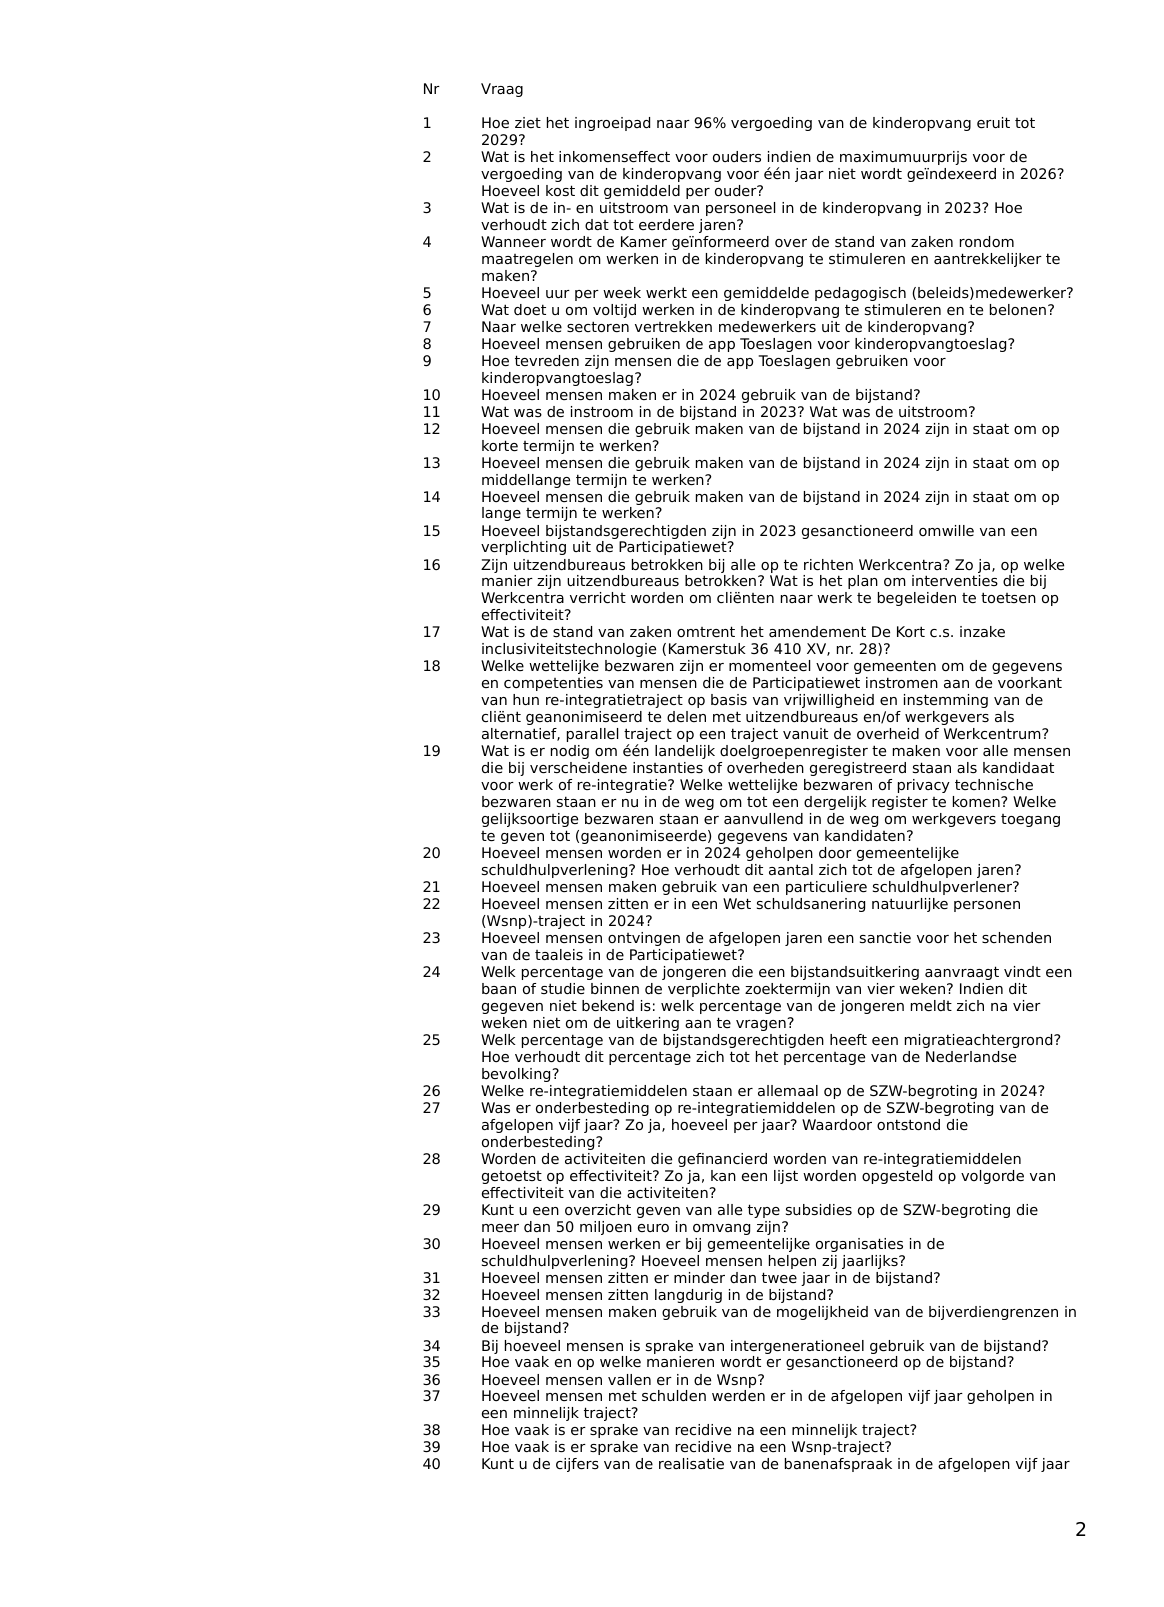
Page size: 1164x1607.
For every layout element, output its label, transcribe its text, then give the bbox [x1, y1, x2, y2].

table_cell Hoeveel mensen werken er bij gemeentelijke organisaties in de schuldhulpverlening? Hoeveel mensen helpen zij jaarlijks? [475, 1236, 1087, 1269]
table_cell Hoeveel mensen zitten er in een Wet schuldsanering natuurlijke personen (Wsnp)-traject in 2024? [475, 896, 1087, 930]
table_cell Hoeveel mensen maken er in 2024 gebruik van de bijstand? [475, 387, 1087, 403]
table_cell Hoeveel mensen gebruiken de app Toeslagen voor kinderopvangtoeslag? [475, 336, 1087, 353]
table_cell 24 [422, 964, 475, 1032]
table_cell 8 [422, 336, 475, 353]
table_cell Welke re-integratiemiddelen staan er allemaal op de SZW-begroting in 2024? [475, 1083, 1087, 1100]
table_cell Worden de activiteiten die gefinancierd worden van re-integratiemiddelen getoetst op effectiviteit? Zo ja, kan een lijst worden opgesteld op volgorde van effectiviteit van die activiteiten? [475, 1151, 1087, 1202]
table_cell 19 [422, 743, 475, 845]
table_cell Hoeveel mensen met schulden werden er in de afgelopen vijf jaar geholpen in een minnelijk traject? [475, 1388, 1087, 1422]
table_cell [422, 98, 475, 115]
table_cell 3 [422, 200, 475, 234]
table_header Vraag [475, 81, 1087, 98]
table_cell Hoeveel bijstandsgerechtigden zijn in 2023 gesanctioneerd omwille van een verplichting uit de Participatiewet? [475, 523, 1087, 556]
table_cell Welk percentage van de jongeren die een bijstandsuitkering aanvraagt vindt een baan of studie binnen de verplichte zoektermijn van vier weken? Indien dit gegeven niet bekend is: welk percentage van de jongeren meldt zich na vier weken niet om de uitkering aan te vragen? [475, 964, 1087, 1032]
table_cell Wat is er nodig om één landelijk doelgroepenregister te maken voor alle mensen die bij verscheidene instanties of overheden geregistreerd staan als kandidaat voor werk of re-integratie? Welke wettelijke bezwaren of privacy technische bezwaren staan er nu in de weg om tot een dergelijk register te komen? Welke gelijksoortige bezwaren staan er aanvullend in de weg om werkgevers toegang te geven tot (geanonimiseerde) gegevens van kandidaten? [475, 743, 1087, 845]
table_cell Wat is de in- en uitstroom van personeel in de kinderopvang in 2023? Hoe verhoudt zich dat tot eerdere jaren? [475, 200, 1087, 234]
table_cell 7 [422, 319, 475, 336]
table_cell 36 [422, 1371, 475, 1388]
table_cell Hoeveel uur per week werkt een gemiddelde pedagogisch (beleids)medewerker? [475, 285, 1087, 302]
table_cell 13 [422, 455, 475, 488]
table_header Nr [422, 81, 475, 98]
table_cell 31 [422, 1270, 475, 1286]
table_cell Hoe ziet het ingroeipad naar 96% vergoeding van de kinderopvang eruit tot 2029? [475, 115, 1087, 149]
table_cell Hoeveel mensen maken gebruik van de mogelijkheid van de bijverdiengrenzen in de bijstand? [475, 1304, 1087, 1337]
table_cell 38 [422, 1422, 475, 1439]
table_cell 30 [422, 1236, 475, 1269]
table_cell Hoe vaak en op welke manieren wordt er gesanctioneerd op de bijstand? [475, 1354, 1087, 1371]
table_cell 23 [422, 930, 475, 964]
table_cell 39 [422, 1439, 475, 1456]
table_cell 5 [422, 285, 475, 302]
table_cell 37 [422, 1388, 475, 1422]
table_cell Hoeveel mensen zitten er minder dan twee jaar in de bijstand? [475, 1270, 1087, 1286]
table_cell Hoeveel mensen ontvingen de afgelopen jaren een sanctie voor het schenden van de taaleis in de Participatiewet? [475, 930, 1087, 964]
table_cell 20 [422, 845, 475, 879]
table_cell Naar welke sectoren vertrekken medewerkers uit de kinderopvang? [475, 319, 1087, 336]
table_cell 26 [422, 1083, 475, 1100]
table_cell 28 [422, 1151, 475, 1202]
table_cell 4 [422, 234, 475, 285]
table_cell 14 [422, 489, 475, 522]
table_cell 33 [422, 1304, 475, 1337]
table_cell 40 [422, 1456, 475, 1473]
table_cell Welk percentage van de bijstandsgerechtigden heeft een migratieachtergrond? Hoe verhoudt dit percentage zich tot het percentage van de Nederlandse bevolking? [475, 1032, 1087, 1083]
table_cell 29 [422, 1202, 475, 1236]
table_cell Wat is het inkomenseffect voor ouders indien de maximumuurprijs voor de vergoeding van de kinderopvang voor één jaar niet wordt geïndexeerd in 2026? Hoeveel kost dit gemiddeld per ouder? [475, 149, 1087, 200]
table_cell Was er onderbesteding op re-integratiemiddelen op de SZW-begroting van de afgelopen vijf jaar? Zo ja, hoeveel per jaar? Waardoor ontstond die onderbesteding? [475, 1100, 1087, 1151]
table_cell Hoeveel mensen vallen er in de Wsnp? [475, 1371, 1087, 1388]
table_cell Hoeveel mensen die gebruik maken van de bijstand in 2024 zijn in staat om op korte termijn te werken? [475, 421, 1087, 454]
table_cell [475, 98, 1087, 115]
table_cell Zijn uitzendbureaus betrokken bij alle op te richten Werkcentra? Zo ja, op welke manier zijn uitzendbureaus betrokken? Wat is het plan om interventies die bij Werkcentra verricht worden om cliënten naar werk te begeleiden te toetsen op effectiviteit? [475, 556, 1087, 624]
table_cell Welke wettelijke bezwaren zijn er momenteel voor gemeenten om de gegevens en competenties van mensen die de Participatiewet instromen aan de voorkant van hun re-integratietraject op basis van vrijwilligheid en instemming van de cliënt geanonimiseerd te delen met uitzendbureaus en/of werkgevers als alternatief, parallel traject op een traject vanuit de overheid of Werkcentrum? [475, 658, 1087, 743]
table_cell 6 [422, 302, 475, 319]
table_cell 32 [422, 1286, 475, 1303]
table_cell Hoeveel mensen die gebruik maken van de bijstand in 2024 zijn in staat om op middellange termijn te werken? [475, 455, 1087, 488]
table_cell 2 [422, 149, 475, 200]
table_cell 11 [422, 404, 475, 421]
table_cell 34 [422, 1338, 475, 1354]
table_cell Hoe vaak is er sprake van recidive na een Wsnp-traject? [475, 1439, 1087, 1456]
table_cell Bij hoeveel mensen is sprake van intergenerationeel gebruik van de bijstand? [475, 1338, 1087, 1354]
table_cell Hoeveel mensen zitten langdurig in de bijstand? [475, 1286, 1087, 1303]
table_cell Hoe vaak is er sprake van recidive na een minnelijk traject? [475, 1422, 1087, 1439]
table_cell 15 [422, 523, 475, 556]
table_cell Kunt u een overzicht geven van alle type subsidies op de SZW-begroting die meer dan 50 miljoen euro in omvang zijn? [475, 1202, 1087, 1236]
table_cell 1 [422, 115, 475, 149]
table_cell Wanneer wordt de Kamer geïnformeerd over de stand van zaken rondom maatregelen om werken in de kinderopvang te stimuleren en aantrekkelijker te maken? [475, 234, 1087, 285]
table_cell 35 [422, 1354, 475, 1371]
table_cell 16 [422, 556, 475, 624]
table_cell 9 [422, 353, 475, 387]
table_cell 10 [422, 387, 475, 403]
table_cell Hoe tevreden zijn mensen die de app Toeslagen gebruiken voor kinderopvangtoeslag? [475, 353, 1087, 387]
table_cell 27 [422, 1100, 475, 1151]
table_cell Hoeveel mensen worden er in 2024 geholpen door gemeentelijke schuldhulpverlening? Hoe verhoudt dit aantal zich tot de afgelopen jaren? [475, 845, 1087, 879]
table_cell 21 [422, 879, 475, 896]
table_cell 12 [422, 421, 475, 454]
table_cell Kunt u de cijfers van de realisatie van de banenafspraak in de afgelopen vijf jaar [475, 1456, 1087, 1473]
table_cell Wat was de instroom in de bijstand in 2023? Wat was de uitstroom? [475, 404, 1087, 421]
table_cell Wat is de stand van zaken omtrent het amendement De Kort c.s. inzake inclusiviteitstechnologie (Kamerstuk 36 410 XV, nr. 28)? [475, 624, 1087, 658]
table_cell 17 [422, 624, 475, 658]
table_cell 18 [422, 658, 475, 743]
table_cell Hoeveel mensen die gebruik maken van de bijstand in 2024 zijn in staat om op lange termijn te werken? [475, 489, 1087, 522]
table_cell 22 [422, 896, 475, 930]
table_cell 25 [422, 1032, 475, 1083]
table_cell Wat doet u om voltijd werken in de kinderopvang te stimuleren en te belonen? [475, 302, 1087, 319]
table_cell Hoeveel mensen maken gebruik van een particuliere schuldhulpverlener? [475, 879, 1087, 896]
